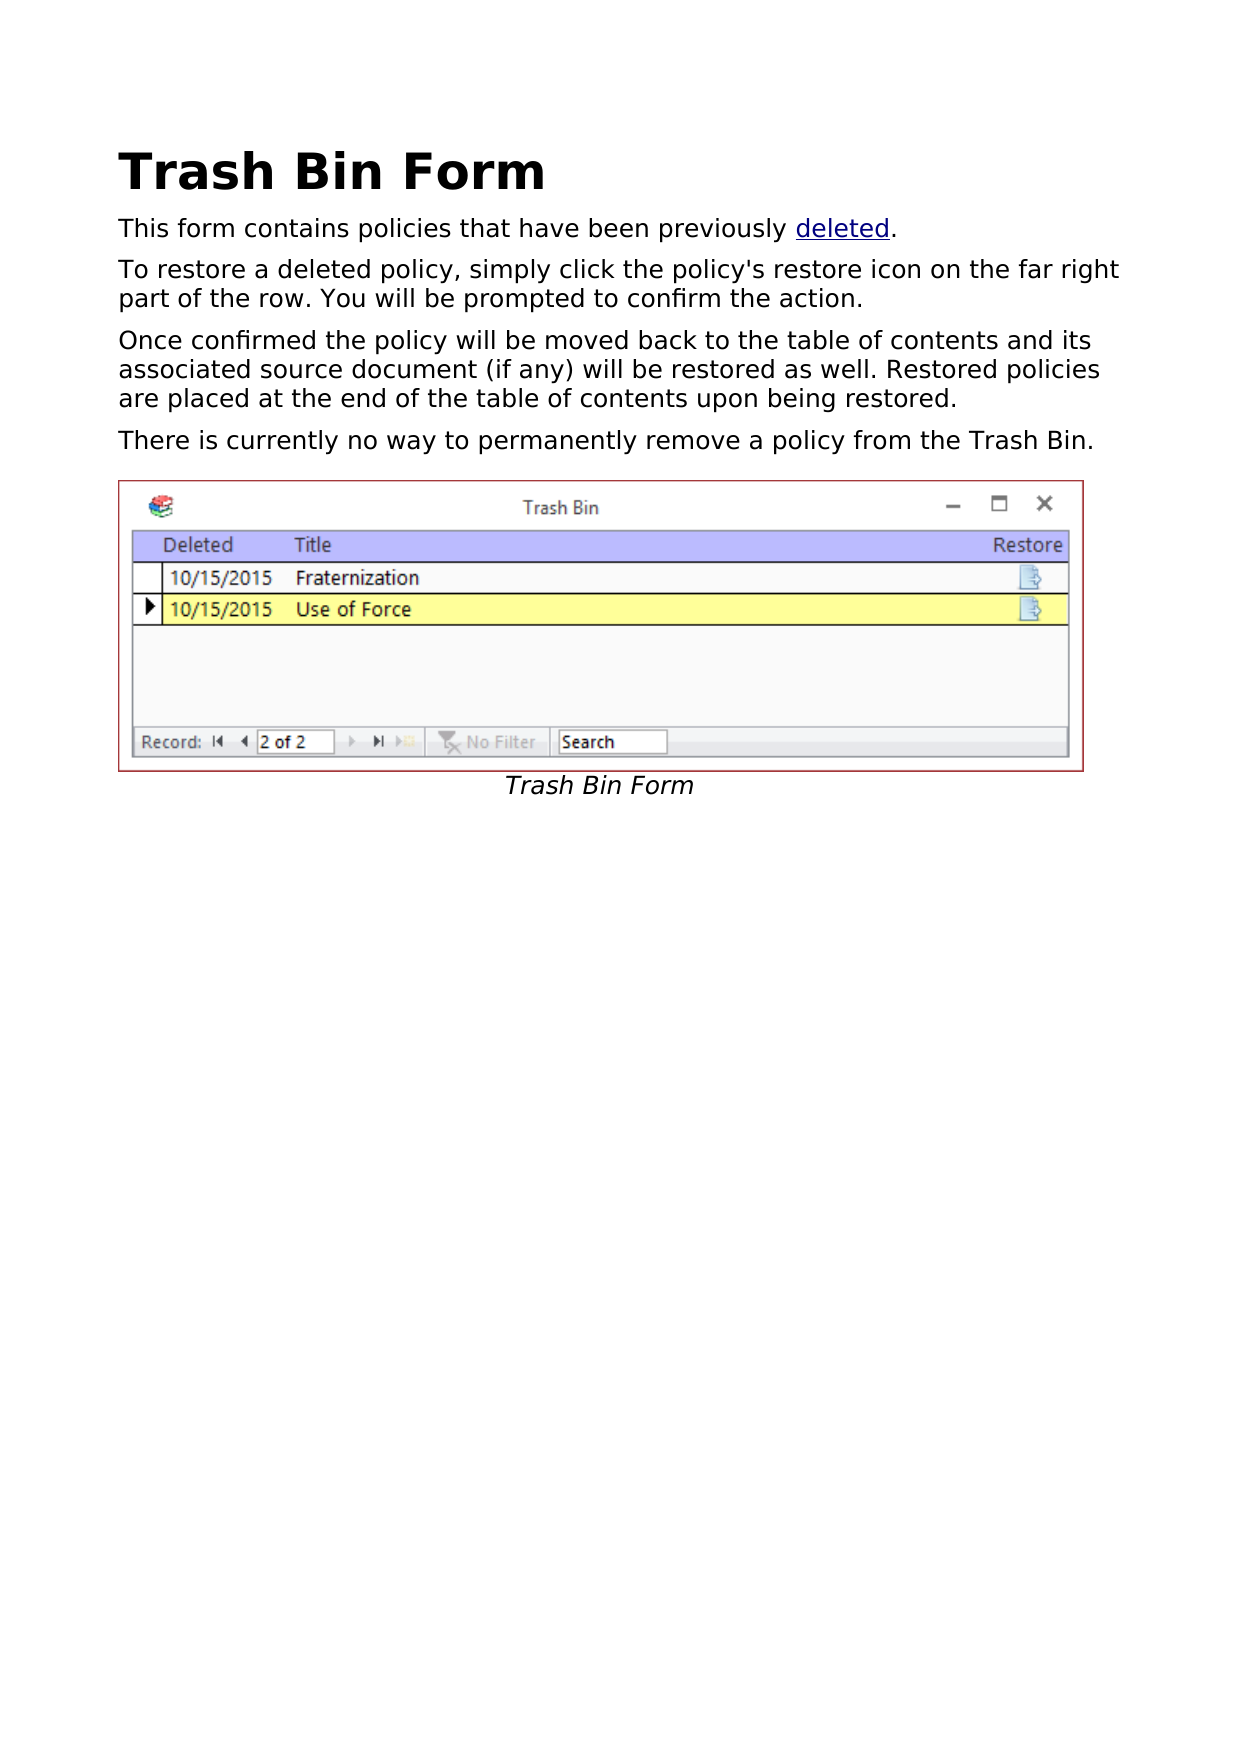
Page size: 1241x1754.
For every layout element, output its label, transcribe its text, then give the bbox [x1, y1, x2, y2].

text This form contains policies that have been previously deleted. [118, 214, 1122, 243]
text There is currently no way to permanently remove a policy from the Trash Bin. [118, 426, 1122, 456]
text Once confirmed the policy will be moved back to the table of contents and its associated source document (if any) will be restored as well. Restored policies are placed at the end of the table of contents upon being restored. [118, 326, 1122, 414]
picture [118, 480, 1084, 772]
text Trash Bin Form [118, 772, 1084, 800]
subtitle Trash Bin Form [118, 143, 1122, 201]
text To restore a deleted policy, simply click the policy's restore icon on the far right part of the row. You will be prompted to confirm the action. [118, 256, 1122, 314]
